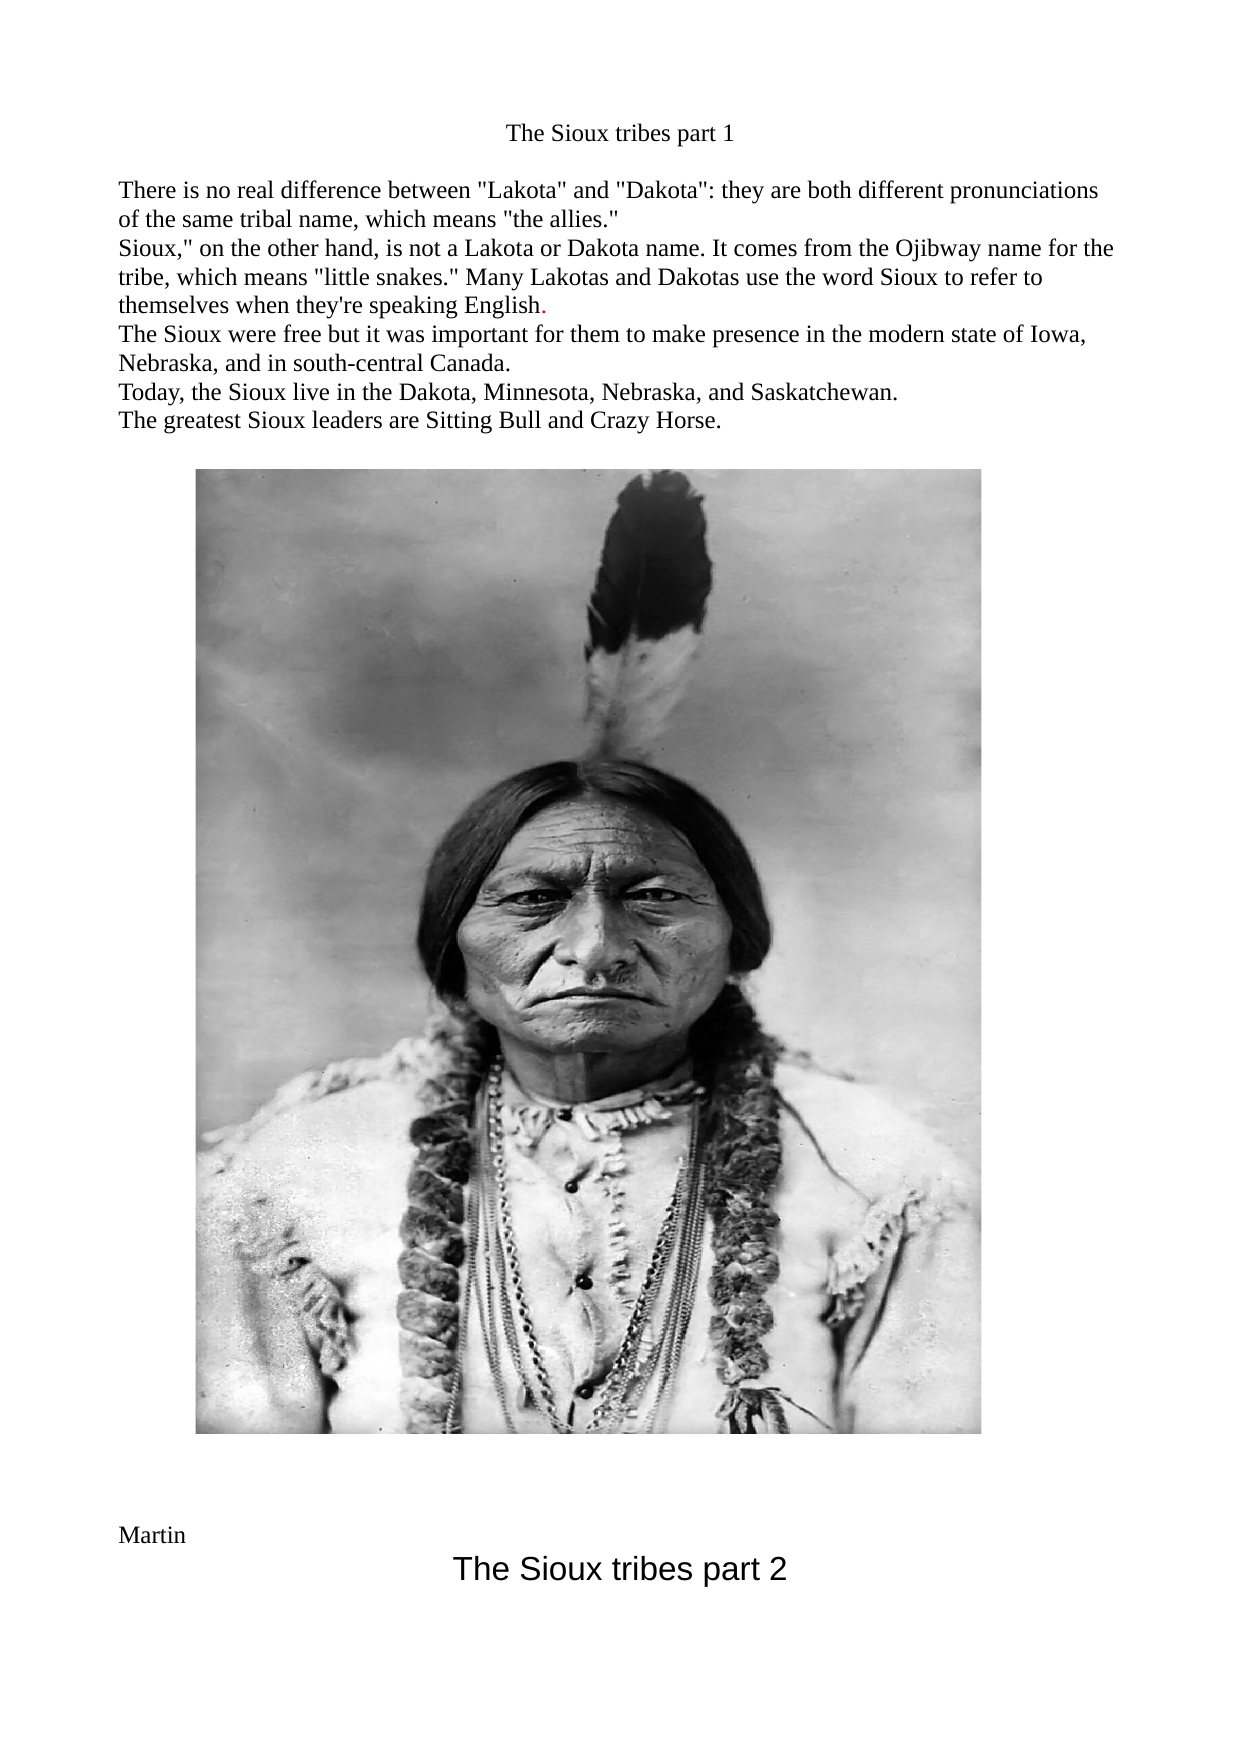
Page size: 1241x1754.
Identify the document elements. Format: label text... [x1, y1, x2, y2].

text The greatest Sioux leaders are Sitting Bull and Crazy Horse. [118, 406, 1122, 434]
text There is no real difference between "Lakota" and "Dakota": they are both different pronunciations of the same tribal name, which means "the allies." [118, 176, 1122, 233]
text Martin [118, 1520, 1122, 1549]
text The Sioux tribes part 1 [118, 118, 1122, 147]
text Today, the Sioux live in the Dakota, Minnesota, Nebraska, and Saskatchewan. [118, 377, 1122, 406]
text Sioux," on the other hand, is not a Lakota or Dakota name. It comes from the Ojibway name for the tribe, which means "little snakes." Many Lakotas and Dakotas use the word Sioux to refer to themselves when they're speaking English. [118, 233, 1122, 319]
text The Sioux tribes part 2 [118, 1549, 1122, 1587]
text The Sioux were free but it was important for them to make presence in the modern state of Iowa, Nebraska, and in south-central Canada. [118, 319, 1122, 377]
picture [195, 469, 982, 1434]
